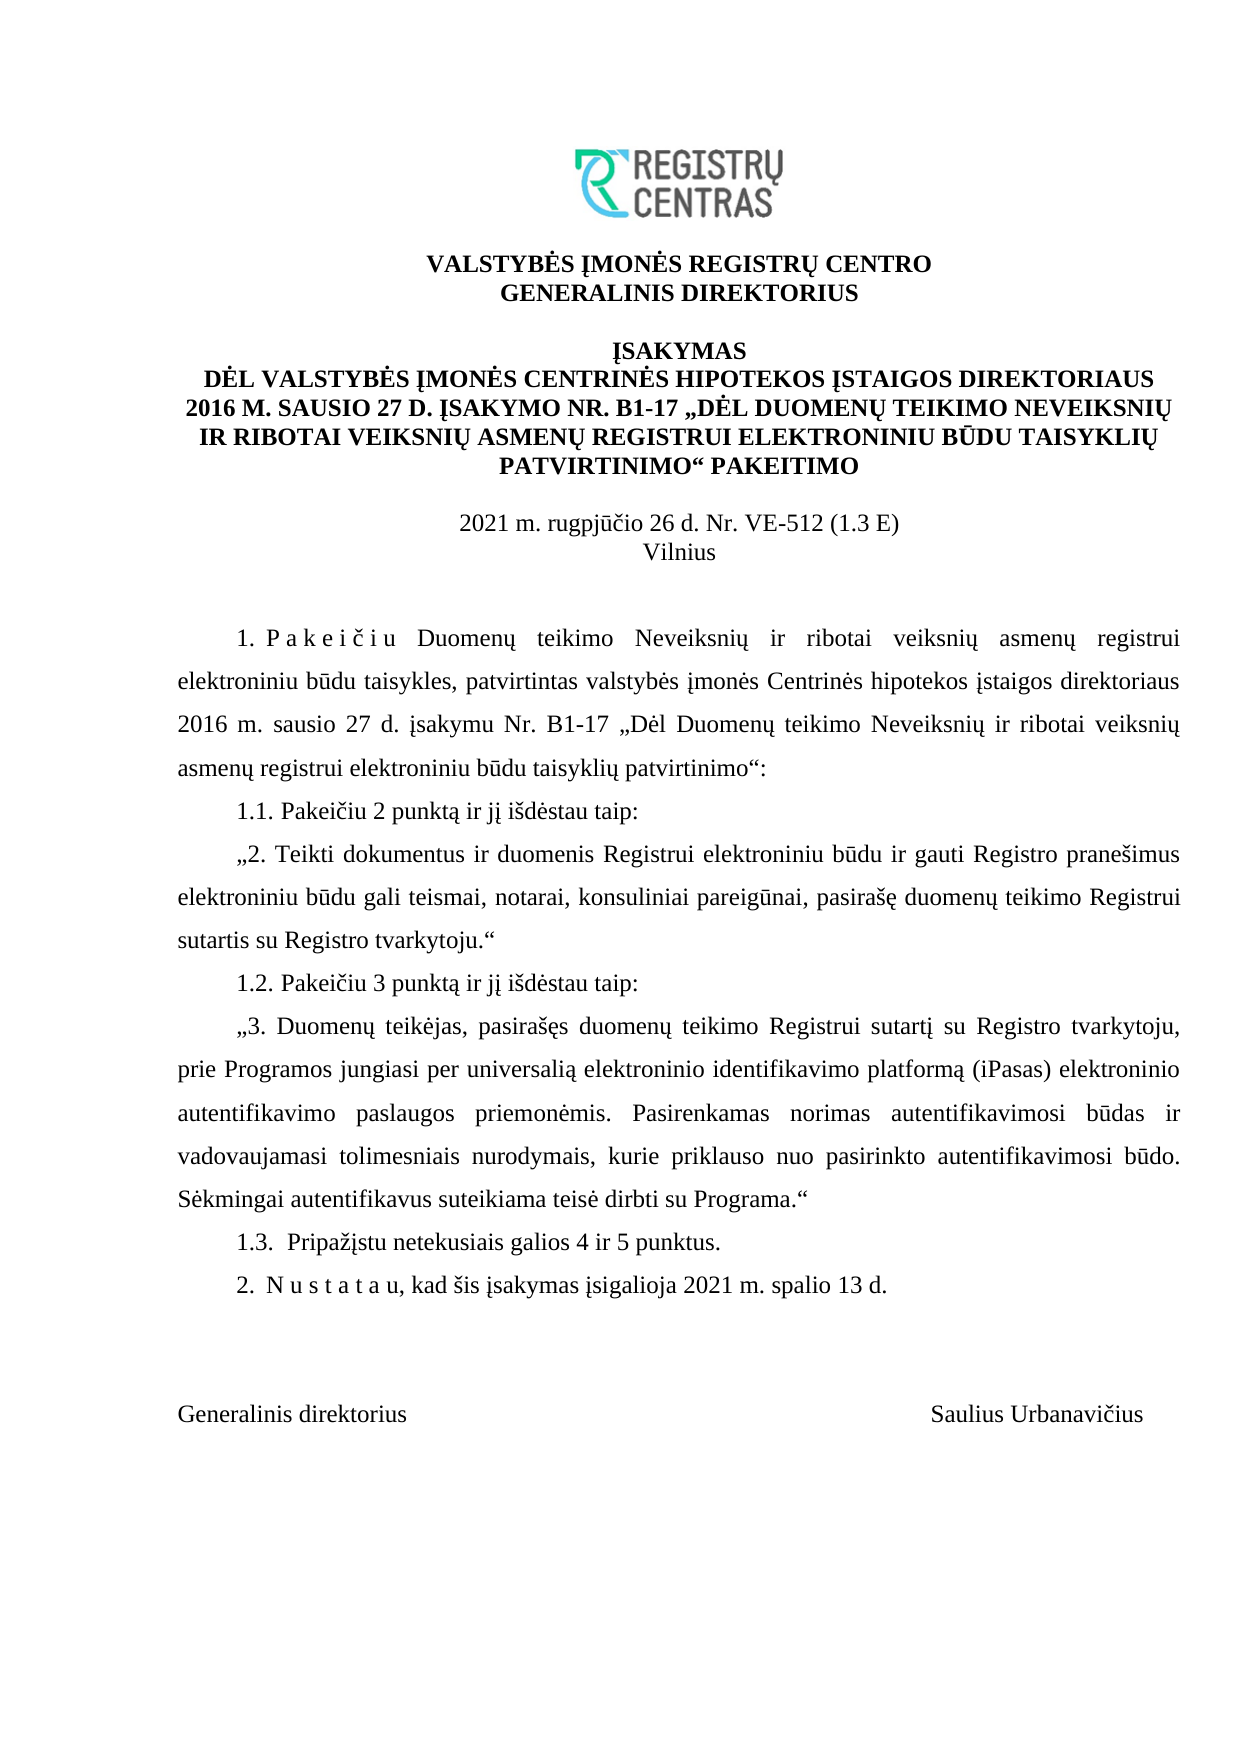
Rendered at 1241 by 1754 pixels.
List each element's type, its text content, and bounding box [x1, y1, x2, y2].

text ĮSAKYMAS [177, 336, 1181, 364]
text 1.1. Pakeičiu 2 punktą ir jį išdėstau taip: [177, 796, 1181, 824]
text VALSTYBĖS ĮMONĖS REGISTRŲ CENTRO [177, 249, 1181, 278]
text GENERALINIS DIREKTORIUS [177, 278, 1181, 307]
text 2021 m. rugpjūčio 26 d. Nr. VE-512 (1.3 E) [177, 508, 1181, 537]
text Generalinis direktorius Saulius Urbanavičius [177, 1399, 1181, 1428]
text Vilnius [177, 537, 1181, 566]
text DĖL VALSTYBĖS ĮMONĖS CENTRINĖS HIPOTEKOS ĮSTAIGOS DIREKTORIAUS 2016 M. SAUSIO 27 D. ĮSAKYMO NR. B1-17 „DĖL DUOMENŲ TEIKIMO NEVEIKSNIŲ IR RIBOTAI VEIKSNIŲ ASMENŲ REGISTRUI ELEKTRONINIU BŪDU TAISYKLIŲ PATVIRTINIMO“ PAKEITIMO [177, 364, 1181, 479]
text „3. Duomenų teikėjas, pasirašęs duomenų teikimo Registrui sutartį su Registro tvarkytoju, prie Programos jungiasi per universalią elektroninio identifikavimo platformą (iPasas) elektroninio autentifikavimo paslaugos priemonėmis. Pasirenkamas norimas autentifikavimosi būdas ir vadovaujamasi tolimesniais nurodymais, kurie priklauso nuo pasirinkto autentifikavimosi būdo. Sėkmingai autentifikavus suteikiama teisė dirbti su Programa.“ [177, 1011, 1181, 1213]
text 1. Pakeičiu Duomenų teikimo Neveiksnių ir ribotai veiksnių asmenų registrui elektroniniu būdu taisykles, patvirtintas valstybės įmonės Centrinės hipotekos įstaigos direktoriaus 2016 m. sausio 27 d. įsakymu Nr. B1-17 „Dėl Duomenų teikimo Neveiksnių ir ribotai veiksnių asmenų registrui elektroniniu būdu taisyklių patvirtinimo“: [177, 623, 1181, 781]
text 2. Nustatau, kad šis įsakymas įsigalioja 2021 m. spalio 13 d. [177, 1270, 1181, 1299]
text „2. Teikti dokumentus ir duomenis Registrui elektroniniu būdu ir gauti Registro pranešimus elektroniniu būdu gali teismai, notarai, konsuliniai pareigūnai, pasirašę duomenų teikimo Registrui sutartis su Registro tvarkytoju.“ [177, 839, 1181, 954]
text 1.3. Pripažįstu netekusiais galios 4 ir 5 punktus. [177, 1227, 1181, 1256]
text 1.2. Pakeičiu 3 punktą ir jį išdėstau taip: [177, 968, 1181, 997]
